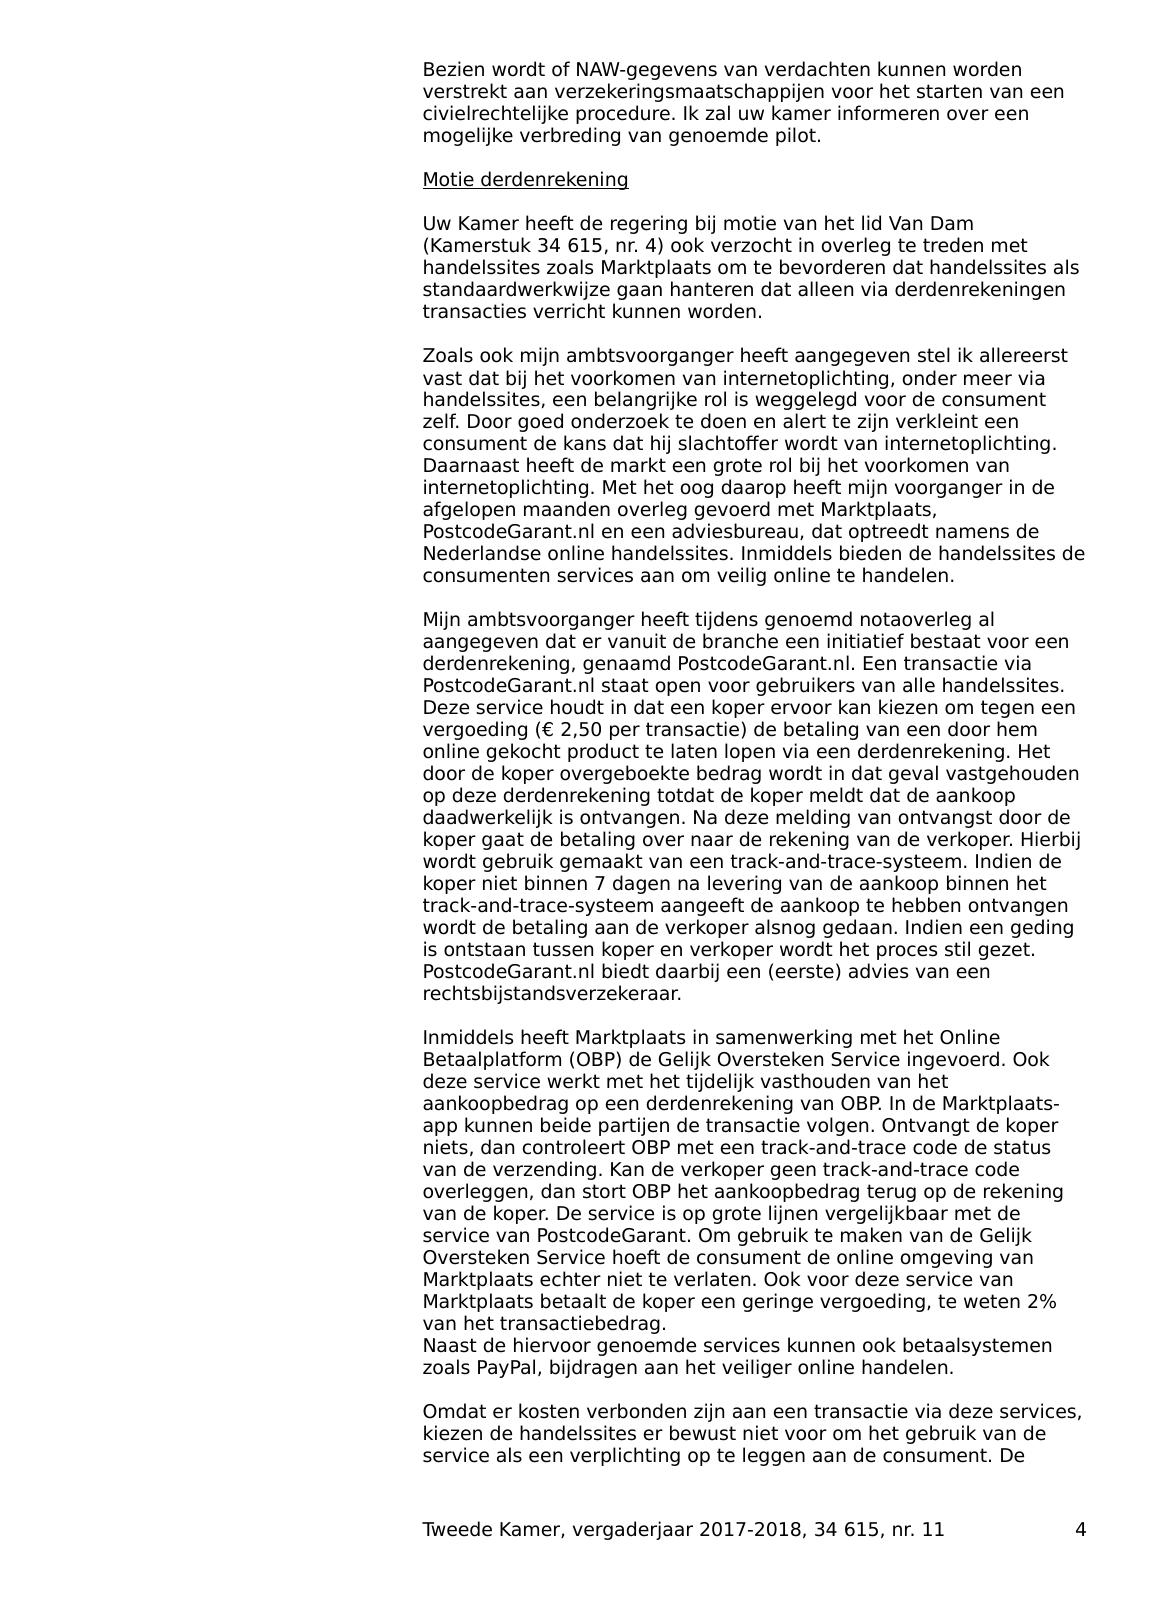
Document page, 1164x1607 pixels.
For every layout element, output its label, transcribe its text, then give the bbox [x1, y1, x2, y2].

text Inmiddels heeft Marktplaats in samenwerking met het Online Betaalplatform (OBP) de Gelijk Oversteken Service ingevoerd. Ook deze service werkt met het tijdelijk vasthouden van het aankoopbedrag op een derdenrekening van OBP. In de Marktplaats-app kunnen beide partijen de transactie volgen. Ontvangt de koper niets, dan controleert OBP met een track-and-trace code de status van de verzending. Kan de verkoper geen track-and-trace code overleggen, dan stort OBP het aankoopbedrag terug op de rekening van de koper. De service is op grote lijnen vergelijkbaar met de service van PostcodeGarant. Om gebruik te maken van de Gelijk Oversteken Service hoeft de consument de online omgeving van Marktplaats echter niet te verlaten. Ook voor deze service van Marktplaats betaalt de koper een geringe vergoeding, te weten 2% van het transactiebedrag. [422, 1027, 1087, 1335]
text Mijn ambtsvoorganger heeft tijdens genoemd notaoverleg al aangegeven dat er vanuit de branche een initiatief bestaat voor een derdenrekening, genaamd PostcodeGarant.nl. Een transactie via PostcodeGarant.nl staat open voor gebruikers van alle handelssites. Deze service houdt in dat een koper ervoor kan kiezen om tegen een vergoeding (€ 2,50 per transactie) de betaling van een door hem online gekocht product te laten lopen via een derdenrekening. Het door de koper overgeboekte bedrag wordt in dat geval vastgehouden op deze derdenrekening totdat de koper meldt dat de aankoop daadwerkelijk is ontvangen. Na deze melding van ontvangst door de koper gaat de betaling over naar de rekening van de verkoper. Hierbij wordt gebruik gemaakt van een track-and-trace-systeem. Indien de koper niet binnen 7 dagen na levering van de aankoop binnen het track-and-trace-systeem aangeeft de aankoop te hebben ontvangen wordt de betaling aan de verkoper alsnog gedaan. Indien een geding is ontstaan tussen koper en verkoper wordt het proces stil gezet. PostcodeGarant.nl biedt daarbij een (eerste) advies van een rechtsbijstandsverzekeraar. [422, 609, 1087, 1005]
text Zoals ook mijn ambtsvoorganger heeft aangegeven stel ik allereerst vast dat bij het voorkomen van internetoplichting, onder meer via handelssites, een belangrijke rol is weggelegd voor de consument zelf. Door goed onderzoek te doen en alert te zijn verkleint een consument de kans dat hij slachtoffer wordt van internetoplichting. Daarnaast heeft de markt een grote rol bij het voorkomen van internetoplichting. Met het oog daarop heeft mijn voorganger in de afgelopen maanden overleg gevoerd met Marktplaats, PostcodeGarant.nl en een adviesbureau, dat optreedt namens de Nederlandse online handelssites. Inmiddels bieden de handelssites de consumenten services aan om veilig online te handelen. [422, 345, 1087, 587]
text Uw Kamer heeft de regering bij motie van het lid Van Dam (Kamerstuk 34 615, nr. 4) ook verzocht in overleg te treden met handelssites zoals Marktplaats om te bevorderen dat handelssites als standaardwerkwijze gaan hanteren dat alleen via derdenrekeningen transacties verricht kunnen worden. [422, 213, 1087, 323]
text Omdat er kosten verbonden zijn aan een transactie via deze services, kiezen de handelssites er bewust niet voor om het gebruik van de service als een verplichting op te leggen aan de consument. De [422, 1401, 1087, 1467]
text Naast de hiervoor genoemde services kunnen ook betaalsystemen zoals PayPal, bijdragen aan het veiliger online handelen. [422, 1335, 1087, 1379]
text Bezien wordt of NAW-gegevens van verdachten kunnen worden verstrekt aan verzekeringsmaatschappijen voor het starten van een civielrechtelijke procedure. Ik zal uw kamer informeren over een mogelijke verbreding van genoemde pilot. [422, 59, 1087, 147]
subtitle Motie derdenrekening [422, 169, 1087, 191]
